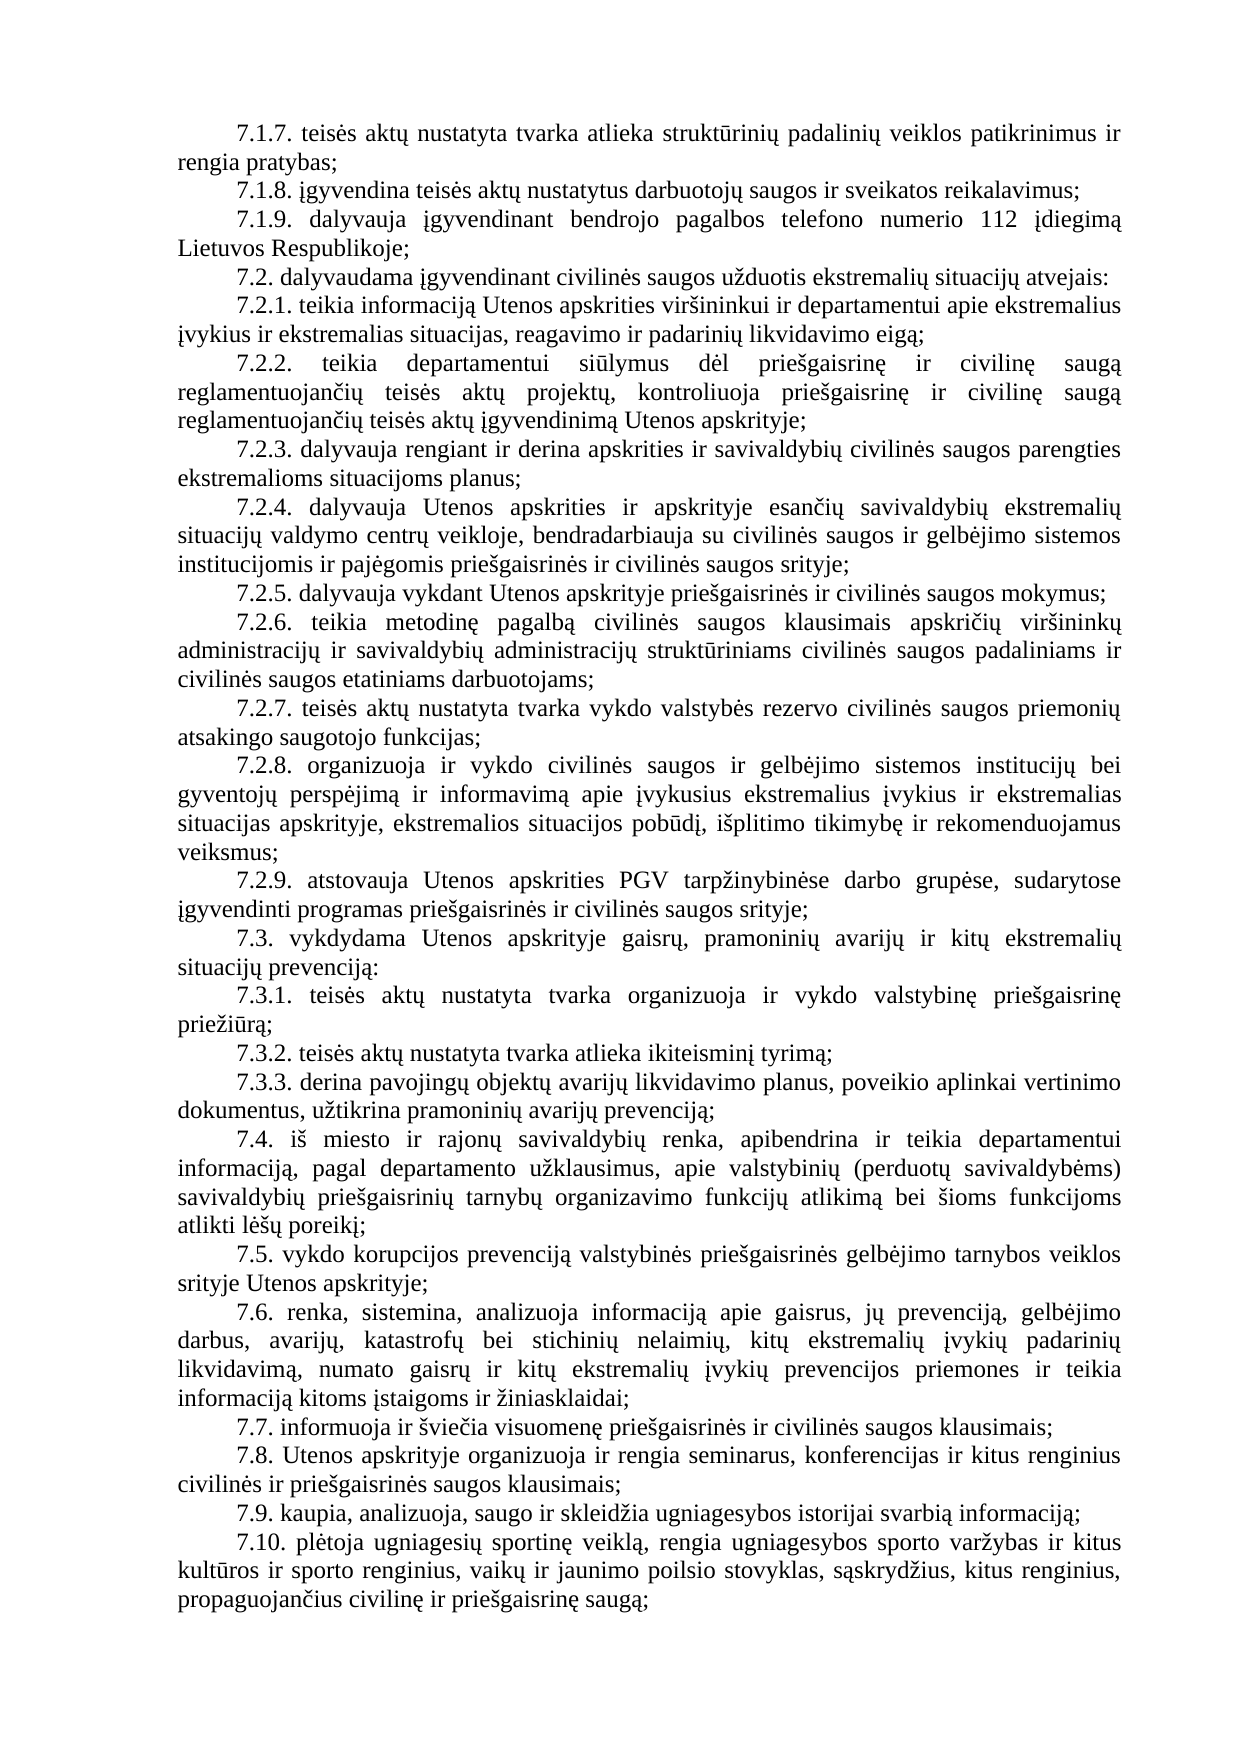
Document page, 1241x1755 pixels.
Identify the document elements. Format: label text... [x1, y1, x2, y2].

text 7.2.3. dalyvauja rengiant ir derina apskrities ir savivaldybių civilinės saugos parengties ekstremalioms situacijoms planus; [177, 434, 1122, 492]
text 7.2.6. teikia metodinę pagalbą civilinės saugos klausimais apskričių viršininkų administracijų ir savivaldybių administracijų struktūriniams civilinės saugos padaliniams ir civilinės saugos etatiniams darbuotojams; [177, 607, 1122, 693]
text 7.3.2. teisės aktų nustatyta tvarka atlieka ikiteisminį tyrimą; [177, 1038, 1122, 1067]
text 7.3.1. teisės aktų nustatyta tvarka organizuoja ir vykdo valstybinę priešgaisrinę priežiūrą; [177, 981, 1122, 1038]
text 7.8. Utenos apskrityje organizuoja ir rengia seminarus, konferencijas ir kitus renginius civilinės ir priešgaisrinės saugos klausimais; [177, 1441, 1122, 1498]
text 7.2.4. dalyvauja Utenos apskrities ir apskrityje esančių savivaldybių ekstremalių situacijų valdymo centrų veikloje, bendradarbiauja su civilinės saugos ir gelbėjimo sistemos institucijomis ir pajėgomis priešgaisrinės ir civilinės saugos srityje; [177, 492, 1122, 578]
text 7.10. plėtoja ugniagesių sportinę veiklą, rengia ugniagesybos sporto varžybas ir kitus kultūros ir sporto renginius, vaikų ir jaunimo poilsio stovyklas, sąskrydžius, kitus renginius, propaguojančius civilinę ir priešgaisrinę saugą; [177, 1527, 1122, 1613]
text 7.1.7. teisės aktų nustatyta tvarka atlieka struktūrinių padalinių veiklos patikrinimus ir rengia pratybas; [177, 118, 1122, 176]
text 7.3.3. derina pavojingų objektų avarijų likvidavimo planus, poveikio aplinkai vertinimo dokumentus, užtikrina pramoninių avarijų prevenciją; [177, 1067, 1122, 1124]
text 7.2. dalyvaudama įgyvendinant civilinės saugos užduotis ekstremalių situacijų atvejais: [177, 262, 1122, 291]
text 7.2.5. dalyvauja vykdant Utenos apskrityje priešgaisrinės ir civilinės saugos mokymus; [177, 578, 1122, 607]
text 7.2.8. organizuoja ir vykdo civilinės saugos ir gelbėjimo sistemos institucijų bei gyventojų perspėjimą ir informavimą apie įvykusius ekstremalius įvykius ir ekstremalias situacijas apskrityje, ekstremalios situacijos pobūdį, išplitimo tikimybę ir rekomenduojamus veiksmus; [177, 751, 1122, 866]
text 7.7. informuoja ir šviečia visuomenę priešgaisrinės ir civilinės saugos klausimais; [177, 1412, 1122, 1441]
text 7.1.9. dalyvauja įgyvendinant bendrojo pagalbos telefono numerio 112 įdiegimą Lietuvos Respublikoje; [177, 204, 1122, 262]
text 7.4. iš miesto ir rajonų savivaldybių renka, apibendrina ir teikia departamentui informaciją, pagal departamento užklausimus, apie valstybinių (perduotų savivaldybėms) savivaldybių priešgaisrinių tarnybų organizavimo funkcijų atlikimą bei šioms funkcijoms atlikti lėšų poreikį; [177, 1124, 1122, 1239]
text 7.2.1. teikia informaciją Utenos apskrities viršininkui ir departamentui apie ekstremalius įvykius ir ekstremalias situacijas, reagavimo ir padarinių likvidavimo eigą; [177, 291, 1122, 348]
text 7.6. renka, sistemina, analizuoja informaciją apie gaisrus, jų prevenciją, gelbėjimo darbus, avarijų, katastrofų bei stichinių nelaimių, kitų ekstremalių įvykių padarinių likvidavimą, numato gaisrų ir kitų ekstremalių įvykių prevencijos priemones ir teikia informaciją kitoms įstaigoms ir žiniasklaidai; [177, 1297, 1122, 1412]
text 7.2.7. teisės aktų nustatyta tvarka vykdo valstybės rezervo civilinės saugos priemonių atsakingo saugotojo funkcijas; [177, 693, 1122, 751]
text 7.5. vykdo korupcijos prevenciją valstybinės priešgaisrinės gelbėjimo tarnybos veiklos srityje Utenos apskrityje; [177, 1239, 1122, 1297]
text 7.2.2. teikia departamentui siūlymus dėl priešgaisrinę ir civilinę saugą reglamentuojančių teisės aktų projektų, kontroliuoja priešgaisrinę ir civilinę saugą reglamentuojančių teisės aktų įgyvendinimą Utenos apskrityje; [177, 348, 1122, 434]
text 7.3. vykdydama Utenos apskrityje gaisrų, pramoninių avarijų ir kitų ekstremalių situacijų prevenciją: [177, 923, 1122, 981]
text 7.9. kaupia, analizuoja, saugo ir skleidžia ugniagesybos istorijai svarbią informaciją; [177, 1498, 1122, 1527]
text 7.2.9. atstovauja Utenos apskrities PGV tarpžinybinėse darbo grupėse, sudarytose įgyvendinti programas priešgaisrinės ir civilinės saugos srityje; [177, 866, 1122, 923]
text 7.1.8. įgyvendina teisės aktų nustatytus darbuotojų saugos ir sveikatos reikalavimus; [177, 176, 1122, 204]
